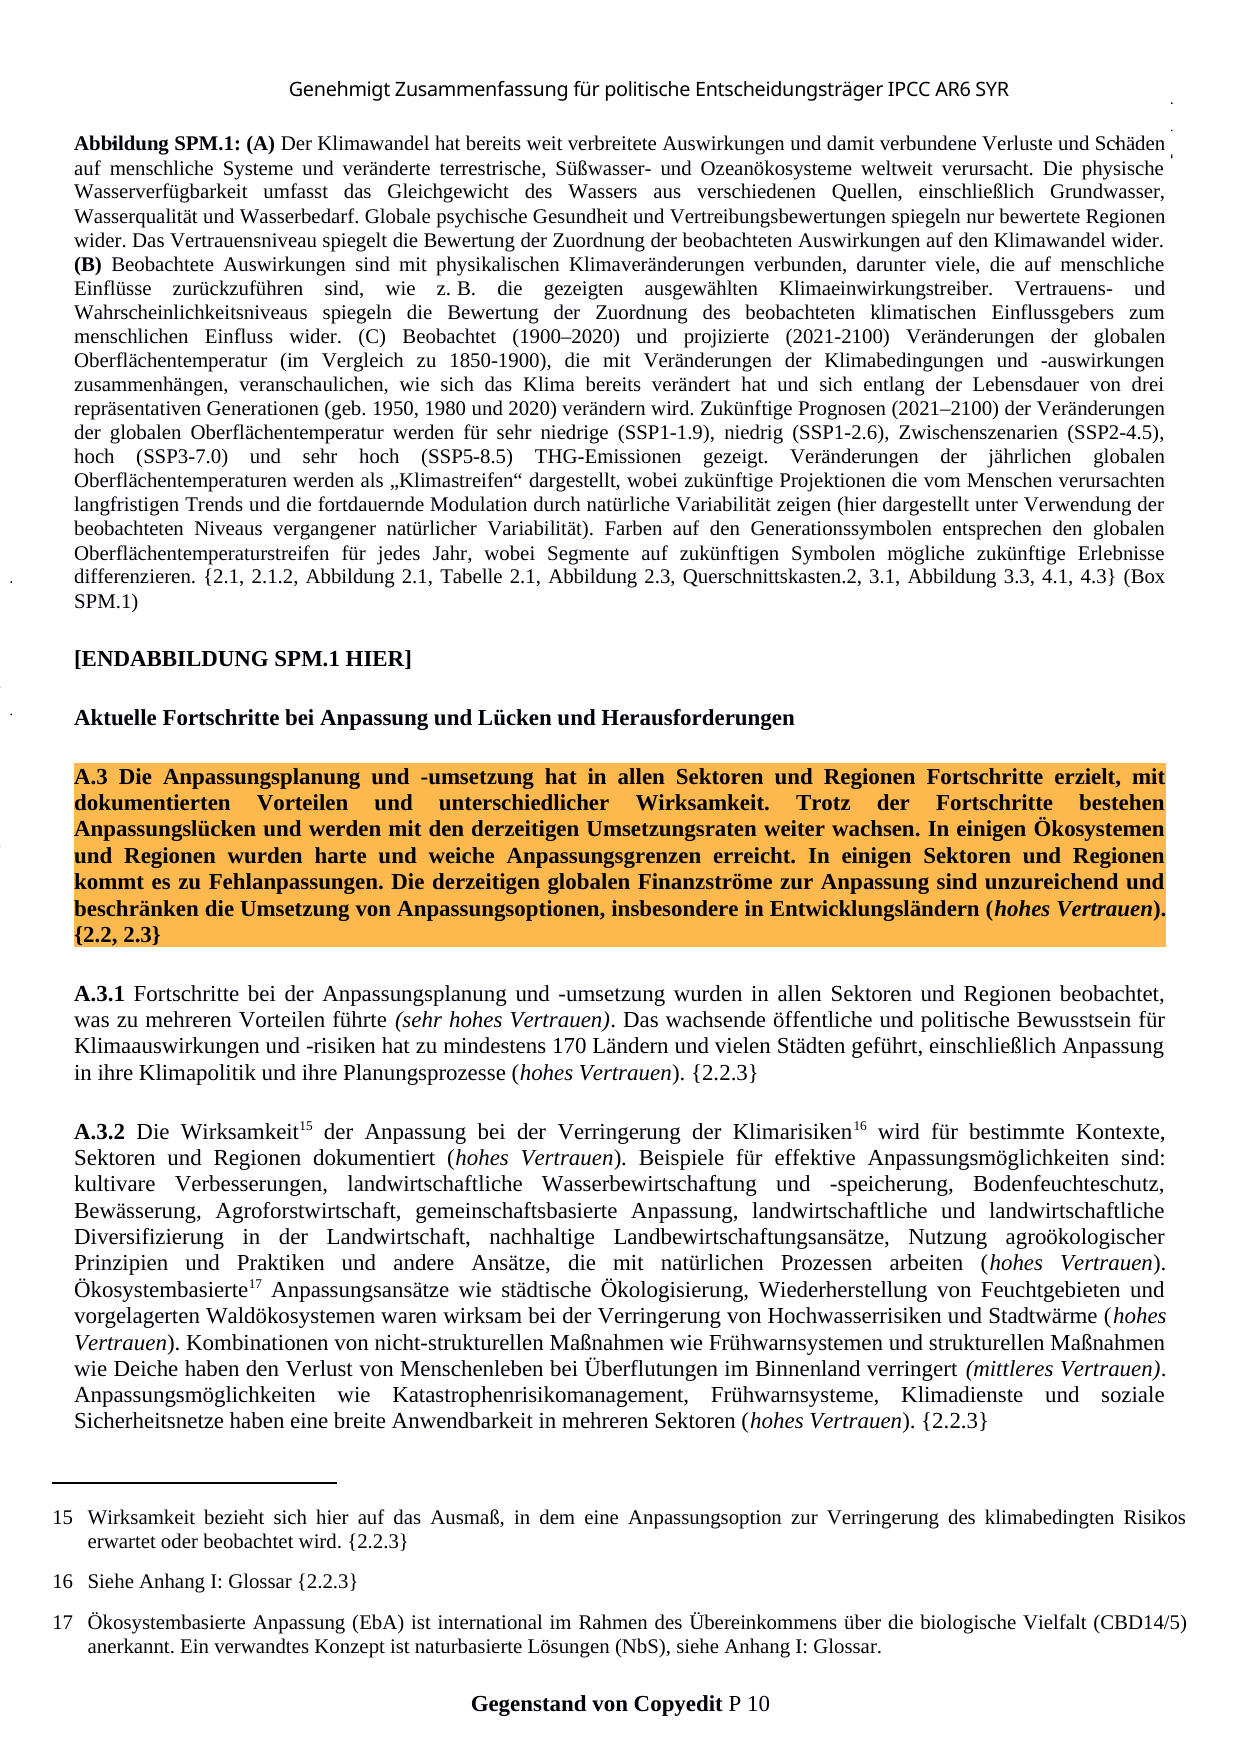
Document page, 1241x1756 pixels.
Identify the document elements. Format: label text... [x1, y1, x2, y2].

text A.3.2 Die Wirksamkeit der Anpassung bei der Verringerung der Klimarisiken wird für bestimmte Kontexte, Sektoren und Regionen dokumentiert (hohes Vertrauen). Beispiele für effektive Anpassungsmöglichkeiten sind: kultivare Verbesserungen, landwirtschaftliche Wasserbewirtschaftung und -speicherung, Bodenfeuchteschutz, Bewässerung, Agroforstwirtschaft, gemeinschaftsbasierte Anpassung, landwirtschaftliche und landwirtschaftliche Diversifizierung in der Landwirtschaft, nachhaltige Landbewirtschaftungsansätze, Nutzung agroökologischer Prinzipien und Praktiken und andere Ansätze, die mit natürlichen Prozessen arbeiten (hohes Vertrauen). Ökosystembasierte Anpassungsansätze wie städtische Ökologisierung, Wiederherstellung von Feuchtgebieten und vorgelagerten Waldökosystemen waren wirksam bei der Verringerung von Hochwasserrisiken und Stadtwärme (hohes Vertrauen). Kombinationen von nicht-strukturellen Maßnahmen wie Frühwarnsystemen und strukturellen Maßnahmen wie Deiche haben den Verlust von Menschenleben bei Überflutungen im Binnenland verringert (mittleres Vertrauen). Anpassungsmöglichkeiten wie Katastrophenrisikomanagement, Frühwarnsysteme, Klimadienste und soziale Sicherheitsnetze haben eine breite Anwendbarkeit in mehreren Sektoren (hohes Vertrauen). {2.2.3} [74, 1118, 1166, 1434]
text Aktuelle Fortschritte bei Anpassung und Lücken und Herausforderungen [74, 704, 1166, 730]
text Ökosystembasierte Anpassung (EbA) ist international im Rahmen des Übereinkommens über die biologische Vielfalt (CBD14/5) anerkannt. Ein verwandtes Konzept ist naturbasierte Lösungen (NbS), siehe Anhang I: Glossar. [52, 1610, 1188, 1658]
text A.3 Die Anpassungsplanung und -umsetzung hat in allen Sektoren und Regionen Fortschritte erzielt, mit dokumentierten Vorteilen und unterschiedlicher Wirksamkeit. Trotz der Fortschritte bestehen Anpassungslücken und werden mit den derzeitigen Umsetzungsraten weiter wachsen. In einigen Ökosystemen und Regionen wurden harte und weiche Anpassungsgrenzen erreicht. In einigen Sektoren und Regionen kommt es zu Fehlanpassungen. Die derzeitigen globalen Finanzströme zur Anpassung sind unzureichend und beschränken die Umsetzung von Anpassungsoptionen, insbesondere in Entwicklungsländern (hohes Vertrauen). {2.2, 2.3} [74, 763, 1166, 947]
text Siehe Anhang I: Glossar {2.2.3} [52, 1569, 1188, 1593]
text Abbildung SPM.1: (A) Der Klimawandel hat bereits weit verbreitete Auswirkungen und damit verbundene Verluste und Schäden auf menschliche Systeme und veränderte terrestrische, Süßwasser- und Ozeanökosysteme weltweit verursacht. Die physische Wasserverfügbarkeit umfasst das Gleichgewicht des Wassers aus verschiedenen Quellen, einschließlich Grundwasser, Wasserqualität und Wasserbedarf. Globale psychische Gesundheit und Vertreibungsbewertungen spiegeln nur bewertete Regionen wider. Das Vertrauensniveau spiegelt die Bewertung der Zuordnung der beobachteten Auswirkungen auf den Klimawandel wider. (B) Beobachtete Auswirkungen sind mit physikalischen Klimaveränderungen verbunden, darunter viele, die auf menschliche Einflüsse zurückzuführen sind, wie z. B. die gezeigten ausgewählten Klimaeinwirkungstreiber. Vertrauens- und Wahrscheinlichkeitsniveaus spiegeln die Bewertung der Zuordnung des beobachteten klimatischen Einflussgebers zum menschlichen Einfluss wider. (C) Beobachtet (1900–2020) und projizierte (2021-2100) Veränderungen der globalen Oberflächentemperatur (im Vergleich zu 1850-1900), die mit Veränderungen der Klimabedingungen und -auswirkungen zusammenhängen, veranschaulichen, wie sich das Klima bereits verändert hat und sich entlang der Lebensdauer von drei repräsentativen Generationen (geb. 1950, 1980 und 2020) verändern wird. Zukünftige Prognosen (2021–2100) der Veränderungen der globalen Oberflächentemperatur werden für sehr niedrige (SSP1-1.9), niedrig (SSP1-2.6), Zwischenszenarien (SSP2-4.5), hoch (SSP3-7.0) und sehr hoch (SSP5-8.5) THG-Emissionen gezeigt. Veränderungen der jährlichen globalen Oberflächentemperaturen werden als „Klimastreifen“ dargestellt, wobei zukünftige Projektionen die vom Menschen verursachten langfristigen Trends und die fortdauernde Modulation durch natürliche Variabilität zeigen (hier dargestellt unter Verwendung der beobachteten Niveaus vergangener natürlicher Variabilität). Farben auf den Generationssymbolen entsprechen den globalen Oberflächentemperaturstreifen für jedes Jahr, wobei Segmente auf zukünftigen Symbolen mögliche zukünftige Erlebnisse differenzieren. {2.1, 2.1.2, Abbildung 2.1, Tabelle 2.1, Abbildung 2.3, Querschnittskasten.2, 3.1, Abbildung 3.3, 4.1, 4.3} (Box SPM.1) [74, 131, 1166, 613]
text [ENDABBILDUNG SPM.1 HIER] [74, 645, 1166, 671]
text Wirksamkeit bezieht sich hier auf das Ausmaß, in dem eine Anpassungsoption zur Verringerung des klimabedingten Risikos erwartet oder beobachtet wird. {2.2.3} [52, 1505, 1188, 1553]
text A.3.1 Fortschritte bei der Anpassungsplanung und -umsetzung wurden in allen Sektoren und Regionen beobachtet, was zu mehreren Vorteilen führte (sehr hohes Vertrauen). Das wachsende öffentliche und politische Bewusstsein für Klimaauswirkungen und -risiken hat zu mindestens 170 Ländern und vielen Städten geführt, einschließlich Anpassung in ihre Klimapolitik und ihre Planungsprozesse (hohes Vertrauen). {2.2.3} [74, 980, 1166, 1085]
